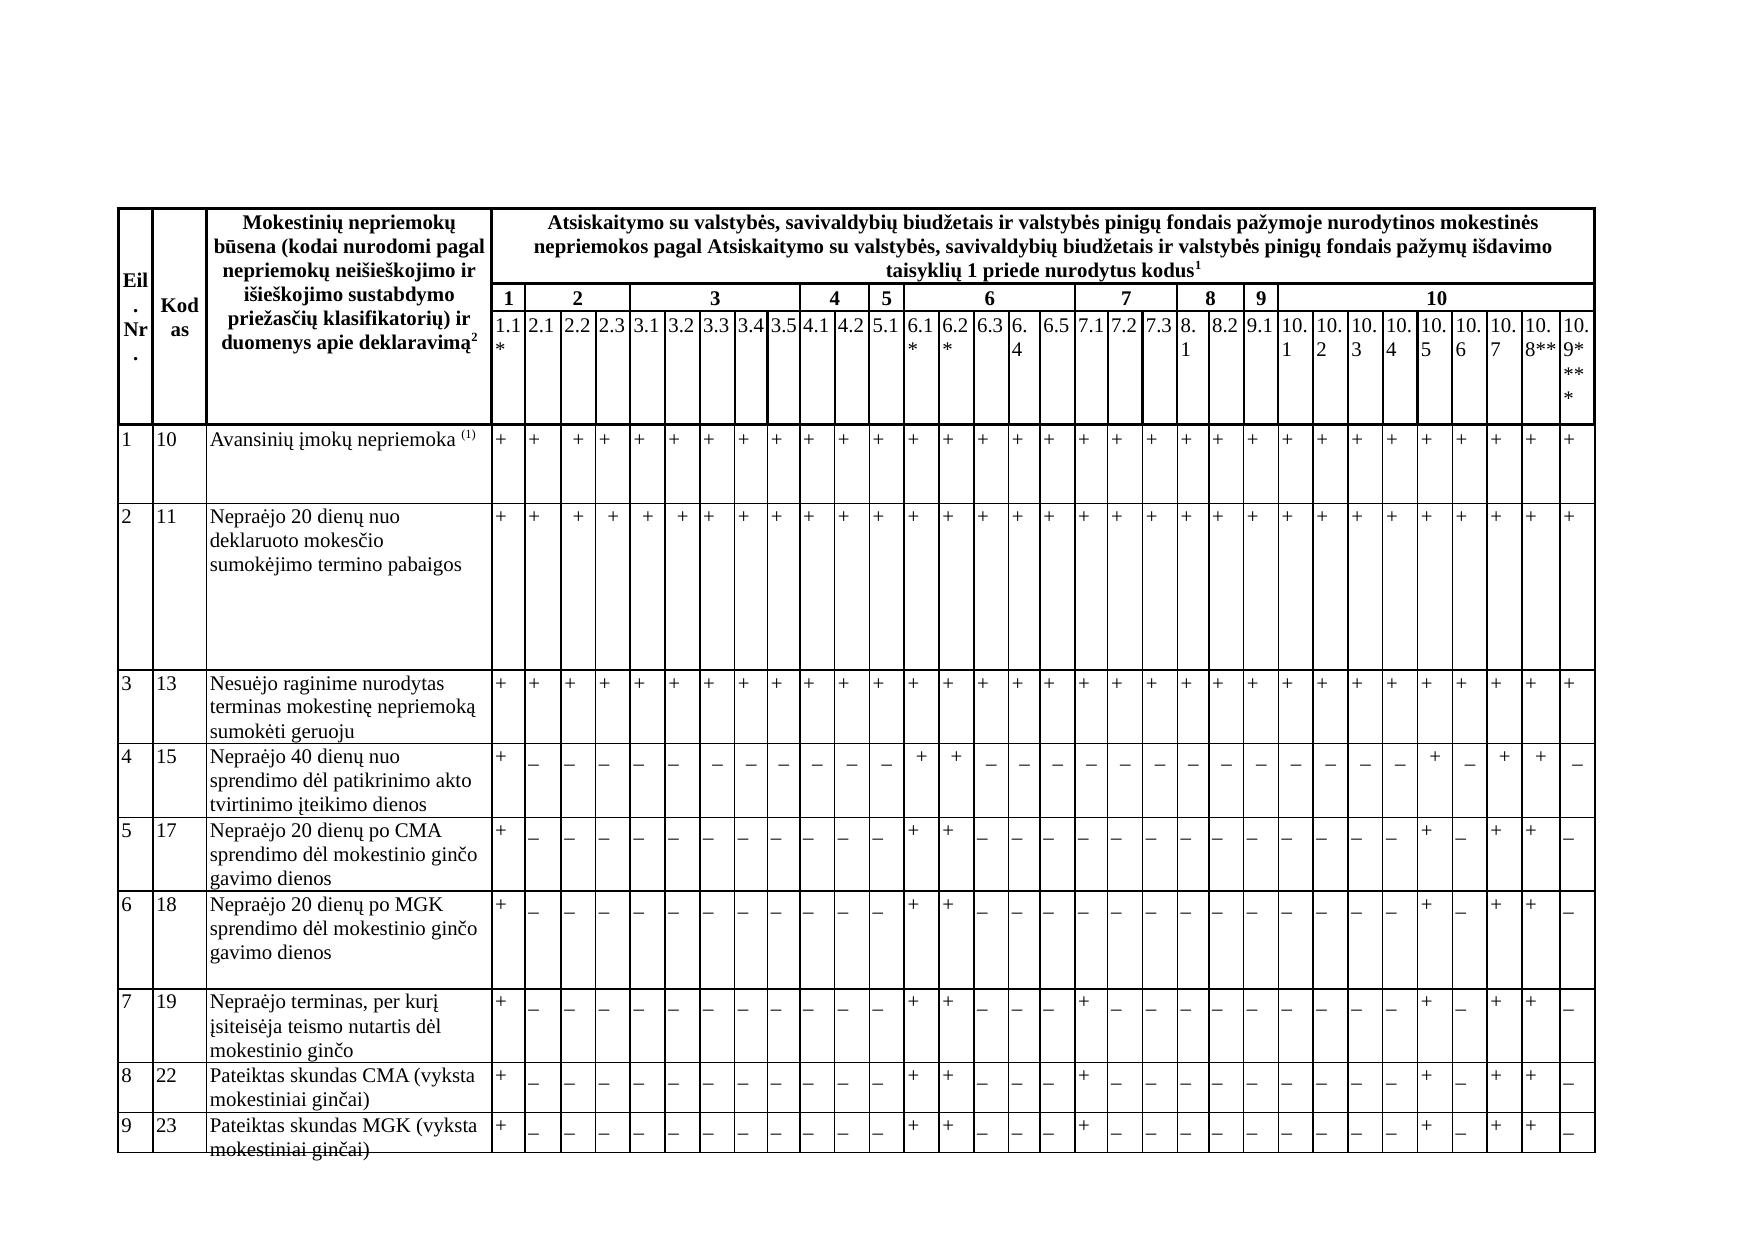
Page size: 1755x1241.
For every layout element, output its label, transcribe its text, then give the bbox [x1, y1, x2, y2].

table_cell Pateiktas skundas CMA (vyksta mokestiniai ginčai) [207, 1063, 491, 1111]
table_cell _ [801, 818, 834, 890]
table_cell _ [1383, 744, 1417, 816]
table_cell _ [1244, 818, 1278, 890]
table_cell + [1523, 1063, 1559, 1111]
table_cell _ [1009, 744, 1039, 816]
table_cell _ [701, 892, 734, 988]
table_cell + [1418, 818, 1452, 890]
table_cell + [526, 426, 560, 503]
table_cell _ [1453, 892, 1486, 988]
table_cell 2 [526, 285, 629, 310]
table_cell 3.1 [631, 312, 664, 423]
table_cell + [940, 892, 973, 988]
table_cell _ [526, 990, 560, 1062]
table_cell _ [596, 990, 629, 1062]
table_cell _ [1453, 990, 1486, 1062]
table_cell _ [526, 1063, 560, 1111]
table_cell + [1488, 990, 1521, 1062]
table_cell _ [735, 744, 767, 816]
table_cell + [1279, 671, 1312, 743]
table_cell + [493, 990, 524, 1062]
table_cell _ [768, 1063, 799, 1111]
table_cell _ [1561, 990, 1594, 1062]
table_cell + [701, 426, 734, 503]
table_cell + [905, 744, 938, 816]
table_cell 10.7 [1488, 312, 1521, 423]
table_cell _ [526, 818, 560, 890]
table_cell + [870, 426, 903, 503]
table_cell + [735, 671, 767, 743]
table_cell _ [1076, 744, 1107, 816]
table_cell _ [631, 1063, 664, 1111]
table_cell Pateiktas skundas MGK (vyksta mokestiniai ginčai) [207, 1113, 491, 1152]
table_cell _ [1383, 1113, 1417, 1152]
table_cell 10.5 [1419, 312, 1451, 423]
table_cell Avansinių įmokų nepriemoka (1) [207, 426, 491, 503]
table_cell + [905, 818, 938, 890]
table_cell _ [1143, 818, 1177, 890]
table_cell _ [666, 744, 699, 816]
table_cell + [1244, 671, 1278, 743]
table_cell _ [1383, 1063, 1417, 1111]
table_cell 2 [119, 504, 152, 669]
table_cell _ [1178, 1113, 1208, 1152]
table_cell _ [1009, 818, 1039, 890]
table_cell Nepraėjo 20 dienų po CMA sprendimo dėl mokestinio ginčo gavimo dienos [207, 818, 491, 890]
table_cell 1 [119, 426, 152, 503]
table_cell _ [1314, 1113, 1347, 1152]
table_cell 3.5 [769, 312, 799, 423]
table_cell _ [768, 892, 799, 988]
table_cell _ [1178, 892, 1208, 988]
table_cell + [631, 426, 664, 503]
table_cell _ [1009, 892, 1039, 988]
table_cell + [1143, 671, 1177, 743]
table_cell _ [1244, 1063, 1278, 1111]
table_cell + [1488, 818, 1521, 890]
table_cell _ [1178, 818, 1208, 890]
table_cell _ [1108, 892, 1142, 988]
table_cell 3 [631, 285, 799, 310]
table_cell + [1108, 504, 1142, 669]
table_cell + [1523, 504, 1559, 669]
table_cell + [1383, 504, 1417, 669]
table_cell 13 [154, 671, 206, 743]
table_cell + [1523, 990, 1559, 1062]
table_cell 7.3 [1144, 312, 1176, 423]
table_cell _ [631, 744, 664, 816]
table_cell _ [596, 892, 629, 988]
table_cell _ [1210, 1113, 1243, 1152]
table_cell + [1076, 671, 1107, 743]
table_cell _ [1041, 892, 1074, 988]
table_cell _ [1349, 1113, 1382, 1152]
table_cell + [1041, 671, 1074, 743]
table_cell Nepraėjo terminas, per kurį įsiteisėja teismo nutartis dėl mokestinio ginčo [207, 990, 491, 1062]
table_cell _ [1108, 744, 1142, 816]
table_cell 3.3 [701, 312, 734, 423]
table_cell + [596, 671, 629, 743]
table_cell _ [1314, 892, 1347, 988]
table_cell _ [1244, 892, 1278, 988]
table_cell 9 [119, 1113, 152, 1152]
table_cell + [562, 426, 595, 503]
table_cell + [940, 671, 973, 743]
table_cell + [1076, 1063, 1107, 1111]
table_cell _ [1314, 1063, 1347, 1111]
table_cell _ [870, 744, 903, 816]
table_cell + [701, 671, 734, 743]
table_cell _ [631, 1113, 664, 1152]
table_cell + [631, 504, 664, 669]
table_cell + [1244, 504, 1278, 669]
table_cell + [526, 504, 560, 669]
table_cell + [1178, 426, 1208, 503]
table_cell 10.1 [1279, 312, 1312, 423]
table_cell + [1418, 744, 1452, 816]
table_cell + [493, 671, 524, 743]
table_cell 2.1 [526, 312, 560, 423]
table_cell 10.3 [1349, 312, 1382, 423]
table_cell + [493, 892, 524, 988]
table_cell _ [596, 1113, 629, 1152]
table_cell + [1009, 671, 1039, 743]
table_cell + [1523, 671, 1559, 743]
table_cell _ [562, 1063, 595, 1111]
table_cell _ [1244, 990, 1278, 1062]
table_cell 10.8** [1523, 312, 1559, 423]
table_cell + [1453, 504, 1486, 669]
table_cell _ [735, 1063, 767, 1111]
table_cell 1.1* [493, 312, 524, 423]
table_cell _ [1383, 990, 1417, 1062]
table_cell + [562, 504, 595, 669]
table_cell _ [835, 1063, 869, 1111]
table_cell + [940, 818, 973, 890]
table_cell 9 [1245, 285, 1277, 310]
table_cell + [631, 671, 664, 743]
table_cell 22 [154, 1063, 206, 1111]
table_cell _ [801, 990, 834, 1062]
table_cell 19 [154, 990, 206, 1062]
table_cell + [1349, 671, 1382, 743]
table_cell + [493, 426, 524, 503]
table_cell _ [1244, 1113, 1278, 1152]
table_cell _ [975, 1063, 1008, 1111]
table_cell 5.1 [870, 312, 903, 423]
table_cell _ [1108, 990, 1142, 1062]
table_cell + [940, 504, 973, 669]
table_cell + [975, 671, 1008, 743]
table_cell 10.4 [1384, 312, 1416, 423]
table_cell _ [801, 744, 834, 816]
table_cell + [1523, 818, 1559, 890]
table_header Eil. Nr. [120, 210, 151, 423]
table_cell _ [1314, 990, 1347, 1062]
table_cell + [835, 426, 869, 503]
table_cell + [835, 504, 869, 669]
table_cell + [905, 426, 938, 503]
table_cell _ [1383, 818, 1417, 890]
table_cell _ [1041, 744, 1074, 816]
table_cell + [975, 426, 1008, 503]
table_cell _ [801, 1113, 834, 1152]
table_cell + [1210, 671, 1243, 743]
table_cell 6.5 [1041, 312, 1074, 423]
table_cell _ [1076, 892, 1107, 988]
table_cell + [1314, 671, 1347, 743]
table_cell + [1314, 426, 1347, 503]
table_cell _ [835, 1113, 869, 1152]
table_cell _ [1279, 892, 1312, 988]
table_cell _ [768, 744, 799, 816]
table_cell _ [701, 818, 734, 890]
table_header Atsiskaitymo su valstybės, savivaldybių biudžetais ir valstybės pinigų fondais pažymoje nurodytinos mokestinės nepriemokos pagal Atsiskaitymo su valstybės, savivaldybių biudžetais ir valstybės pinigų fondais pažymų išdavimo taisyklių 1 priede nurodytus kodus1 [493, 210, 1593, 282]
table_cell + [1418, 990, 1452, 1062]
table_cell _ [666, 892, 699, 988]
table_cell _ [870, 818, 903, 890]
table_cell _ [768, 1113, 799, 1152]
table_cell _ [526, 892, 560, 988]
table_cell _ [1108, 1063, 1142, 1111]
table_cell 5 [870, 285, 903, 310]
table_cell + [493, 818, 524, 890]
table_cell _ [1279, 818, 1312, 890]
table_cell + [1488, 744, 1521, 816]
table_cell _ [1244, 744, 1278, 816]
table_cell 8 [119, 1063, 152, 1111]
table_cell + [1143, 426, 1177, 503]
table_cell _ [1210, 892, 1243, 988]
table_cell _ [631, 818, 664, 890]
table_cell _ [1143, 892, 1177, 988]
table_cell + [1488, 671, 1521, 743]
table_cell + [1349, 504, 1382, 669]
table_cell _ [1108, 818, 1142, 890]
table_cell + [801, 671, 834, 743]
table_cell _ [1561, 744, 1594, 816]
table_cell _ [666, 1113, 699, 1152]
table_cell + [1418, 1113, 1452, 1152]
table_cell 6.1* [905, 312, 938, 423]
table_cell _ [1561, 892, 1594, 988]
table_cell _ [975, 818, 1008, 890]
table_cell _ [1561, 1113, 1594, 1152]
table_cell _ [870, 892, 903, 988]
table_cell + [735, 504, 767, 669]
table_cell _ [1453, 744, 1486, 816]
table_cell 8.2 [1210, 312, 1243, 423]
table_cell + [493, 744, 524, 816]
table_cell + [905, 1113, 938, 1152]
table_cell _ [1453, 1063, 1486, 1111]
table_cell + [1418, 504, 1452, 669]
table_cell + [940, 1063, 973, 1111]
table_cell _ [1178, 1063, 1208, 1111]
table_cell _ [1009, 1113, 1039, 1152]
table_cell _ [1349, 744, 1382, 816]
table_cell + [1244, 426, 1278, 503]
table_cell _ [870, 1063, 903, 1111]
table_cell 6.2* [940, 312, 973, 423]
table_cell + [1076, 504, 1107, 669]
table_cell _ [631, 892, 664, 988]
table_cell + [1453, 426, 1486, 503]
table_cell 18 [154, 892, 206, 988]
table_cell + [905, 892, 938, 988]
table_cell 6 [905, 285, 1074, 310]
table_cell _ [1210, 818, 1243, 890]
table_cell + [940, 990, 973, 1062]
table_cell + [1561, 426, 1594, 503]
table_cell + [1488, 1063, 1521, 1111]
table_cell + [1561, 671, 1594, 743]
table_cell _ [526, 744, 560, 816]
table_cell + [701, 504, 734, 669]
table_cell _ [1453, 818, 1486, 890]
table_cell 10.2 [1314, 312, 1347, 423]
table_cell + [1143, 504, 1177, 669]
table_cell _ [768, 818, 799, 890]
table_cell _ [526, 1113, 560, 1152]
table_cell _ [870, 990, 903, 1062]
table_cell _ [631, 990, 664, 1062]
table_cell 10.6 [1453, 312, 1486, 423]
table_cell _ [562, 1113, 595, 1152]
table_cell Nepraėjo 20 dienų po MGK sprendimo dėl mokestinio ginčo gavimo dienos [207, 892, 491, 988]
table_cell 7.2 [1109, 312, 1141, 423]
table_cell 4 [801, 285, 868, 310]
table_cell + [1108, 671, 1142, 743]
table_cell 10.9**** [1561, 312, 1593, 423]
table_cell _ [1041, 990, 1074, 1062]
table_cell Nesuėjo raginime nurodytas terminas mokestinę nepriemoką sumokėti geruoju [207, 671, 491, 743]
table_cell _ [975, 990, 1008, 1062]
table_cell _ [562, 892, 595, 988]
table_cell _ [1279, 744, 1312, 816]
table_cell + [1561, 504, 1594, 669]
table_cell _ [666, 1063, 699, 1111]
table_cell _ [701, 1113, 734, 1152]
table_cell _ [835, 818, 869, 890]
table_cell _ [1279, 990, 1312, 1062]
table_cell 10 [1279, 285, 1593, 310]
table_cell 9.1 [1245, 312, 1277, 423]
table_cell _ [835, 990, 869, 1062]
table_cell 11 [154, 504, 206, 669]
table_cell + [1418, 671, 1452, 743]
table_cell _ [1143, 1113, 1177, 1152]
table_cell _ [1314, 818, 1347, 890]
table_cell 1 [493, 285, 524, 310]
table_cell _ [1349, 892, 1382, 988]
table_cell + [1076, 990, 1107, 1062]
table_cell + [1314, 504, 1347, 669]
table_cell _ [975, 1113, 1008, 1152]
table_cell + [493, 1113, 524, 1152]
table_cell _ [801, 892, 834, 988]
table_cell 8 [1178, 285, 1243, 310]
table_cell _ [596, 818, 629, 890]
table_cell _ [596, 1063, 629, 1111]
table_cell _ [870, 1113, 903, 1152]
table_cell 17 [154, 818, 206, 890]
table_cell 10 [154, 426, 206, 503]
table_cell _ [735, 1113, 767, 1152]
table_cell _ [1076, 818, 1107, 890]
table_cell + [768, 504, 799, 669]
table_cell + [1523, 892, 1559, 988]
table_cell _ [801, 1063, 834, 1111]
table_cell + [526, 671, 560, 743]
table_cell _ [1383, 892, 1417, 988]
table_cell _ [562, 990, 595, 1062]
table_cell _ [666, 990, 699, 1062]
table_cell 3.4 [736, 312, 766, 423]
table_cell + [905, 504, 938, 669]
table_cell + [940, 426, 973, 503]
table_cell + [1383, 426, 1417, 503]
table_cell + [666, 426, 699, 503]
table_cell _ [701, 744, 734, 816]
table_cell _ [1143, 990, 1177, 1062]
table_cell + [1523, 1113, 1559, 1152]
table_cell + [1279, 504, 1312, 669]
table_cell _ [1210, 990, 1243, 1062]
table_cell + [1488, 1113, 1521, 1152]
table_cell _ [1041, 1063, 1074, 1111]
table_cell _ [975, 892, 1008, 988]
table_cell + [1076, 426, 1107, 503]
table_cell Nepraėjo 20 dienų nuo deklaruoto mokesčio sumokėjimo termino pabaigos [207, 504, 491, 669]
table_cell _ [735, 990, 767, 1062]
table_cell + [1418, 1063, 1452, 1111]
table_cell 2.3 [597, 312, 629, 423]
table_cell + [768, 671, 799, 743]
table_cell 4 [119, 744, 152, 816]
table_header Mokestinių nepriemokų būsena (kodai nurodomi pagal nepriemokų neišieškojimo ir išieškojimo sustabdymo priežasčių klasifikatorių) ir duomenys apie deklaravimą2 [208, 210, 490, 423]
table_cell + [835, 671, 869, 743]
table_cell + [1041, 426, 1074, 503]
table_cell _ [1349, 818, 1382, 890]
table_cell + [870, 671, 903, 743]
table_cell + [562, 671, 595, 743]
table_cell _ [835, 892, 869, 988]
table_cell + [735, 426, 767, 503]
table_cell + [1210, 426, 1243, 503]
table_cell + [1383, 671, 1417, 743]
table_cell + [1076, 1113, 1107, 1152]
table_cell _ [666, 818, 699, 890]
table_cell _ [1349, 990, 1382, 1062]
table_cell + [1418, 892, 1452, 988]
table_cell + [1009, 426, 1039, 503]
table_cell _ [1561, 818, 1594, 890]
table_cell + [1108, 426, 1142, 503]
table_cell + [801, 426, 834, 503]
table_cell _ [701, 1063, 734, 1111]
table_cell _ [1143, 1063, 1177, 1111]
table_cell 6 [119, 892, 152, 988]
table_cell _ [562, 744, 595, 816]
table_cell _ [735, 818, 767, 890]
table_cell + [666, 504, 699, 669]
table_cell + [1349, 426, 1382, 503]
table_cell 2.2 [562, 312, 595, 423]
table_cell 23 [154, 1113, 206, 1152]
table_cell _ [1009, 1063, 1039, 1111]
table_cell + [493, 1063, 524, 1111]
table_cell _ [562, 818, 595, 890]
table_cell _ [1143, 744, 1177, 816]
table_cell + [493, 504, 524, 669]
table_cell + [596, 426, 629, 503]
table_cell _ [1349, 1063, 1382, 1111]
table_cell 3 [119, 671, 152, 743]
table_cell _ [1041, 818, 1074, 890]
table_cell + [596, 504, 629, 669]
table_cell + [801, 504, 834, 669]
table_cell 5 [119, 818, 152, 890]
table_cell + [1041, 504, 1074, 669]
table_cell + [1453, 671, 1486, 743]
table_cell + [1279, 426, 1312, 503]
table_cell + [666, 671, 699, 743]
table_cell _ [1210, 744, 1243, 816]
table_cell _ [1314, 744, 1347, 816]
table_cell _ [1009, 990, 1039, 1062]
table_cell + [905, 990, 938, 1062]
table_cell _ [975, 744, 1008, 816]
table_cell + [1488, 504, 1521, 669]
table_cell 15 [154, 744, 206, 816]
table_cell 7.1 [1076, 312, 1107, 423]
table_cell Nepraėjo 40 dienų nuo sprendimo dėl patikrinimo akto tvirtinimo įteikimo dienos [207, 744, 491, 816]
table_cell + [940, 1113, 973, 1152]
table_cell + [1488, 892, 1521, 988]
table_cell + [768, 426, 799, 503]
table_cell _ [735, 892, 767, 988]
table_cell 7 [1076, 285, 1176, 310]
table_cell _ [701, 990, 734, 1062]
table_cell + [1488, 426, 1521, 503]
table_cell _ [1279, 1113, 1312, 1152]
table_cell _ [596, 744, 629, 816]
table_header Kodas [154, 210, 205, 423]
table_cell _ [835, 744, 869, 816]
table_cell + [870, 504, 903, 669]
table_cell 6.3 [975, 312, 1008, 423]
table_cell + [905, 1063, 938, 1111]
table_cell + [940, 744, 973, 816]
table_cell _ [1108, 1113, 1142, 1152]
table_cell 4.1 [801, 312, 834, 423]
table_cell 8.1 [1178, 312, 1208, 423]
table_cell _ [1178, 990, 1208, 1062]
table_cell 4.2 [836, 312, 868, 423]
table_cell + [975, 504, 1008, 669]
table_cell _ [1210, 1063, 1243, 1111]
table_cell + [1210, 504, 1243, 669]
table_cell 6.4 [1010, 312, 1039, 423]
table_cell _ [1279, 1063, 1312, 1111]
table_cell _ [1041, 1113, 1074, 1152]
table_cell + [905, 671, 938, 743]
table_cell _ [1561, 1063, 1594, 1111]
table_cell _ [768, 990, 799, 1062]
table_cell + [1523, 426, 1559, 503]
table_cell + [1523, 744, 1559, 816]
table_cell _ [1453, 1113, 1486, 1152]
table_cell _ [1178, 744, 1208, 816]
table_cell + [1178, 504, 1208, 669]
table_cell 3.2 [666, 312, 699, 423]
table_cell + [1178, 671, 1208, 743]
table_cell 7 [119, 990, 152, 1062]
table_cell + [1009, 504, 1039, 669]
table_cell + [1418, 426, 1452, 503]
